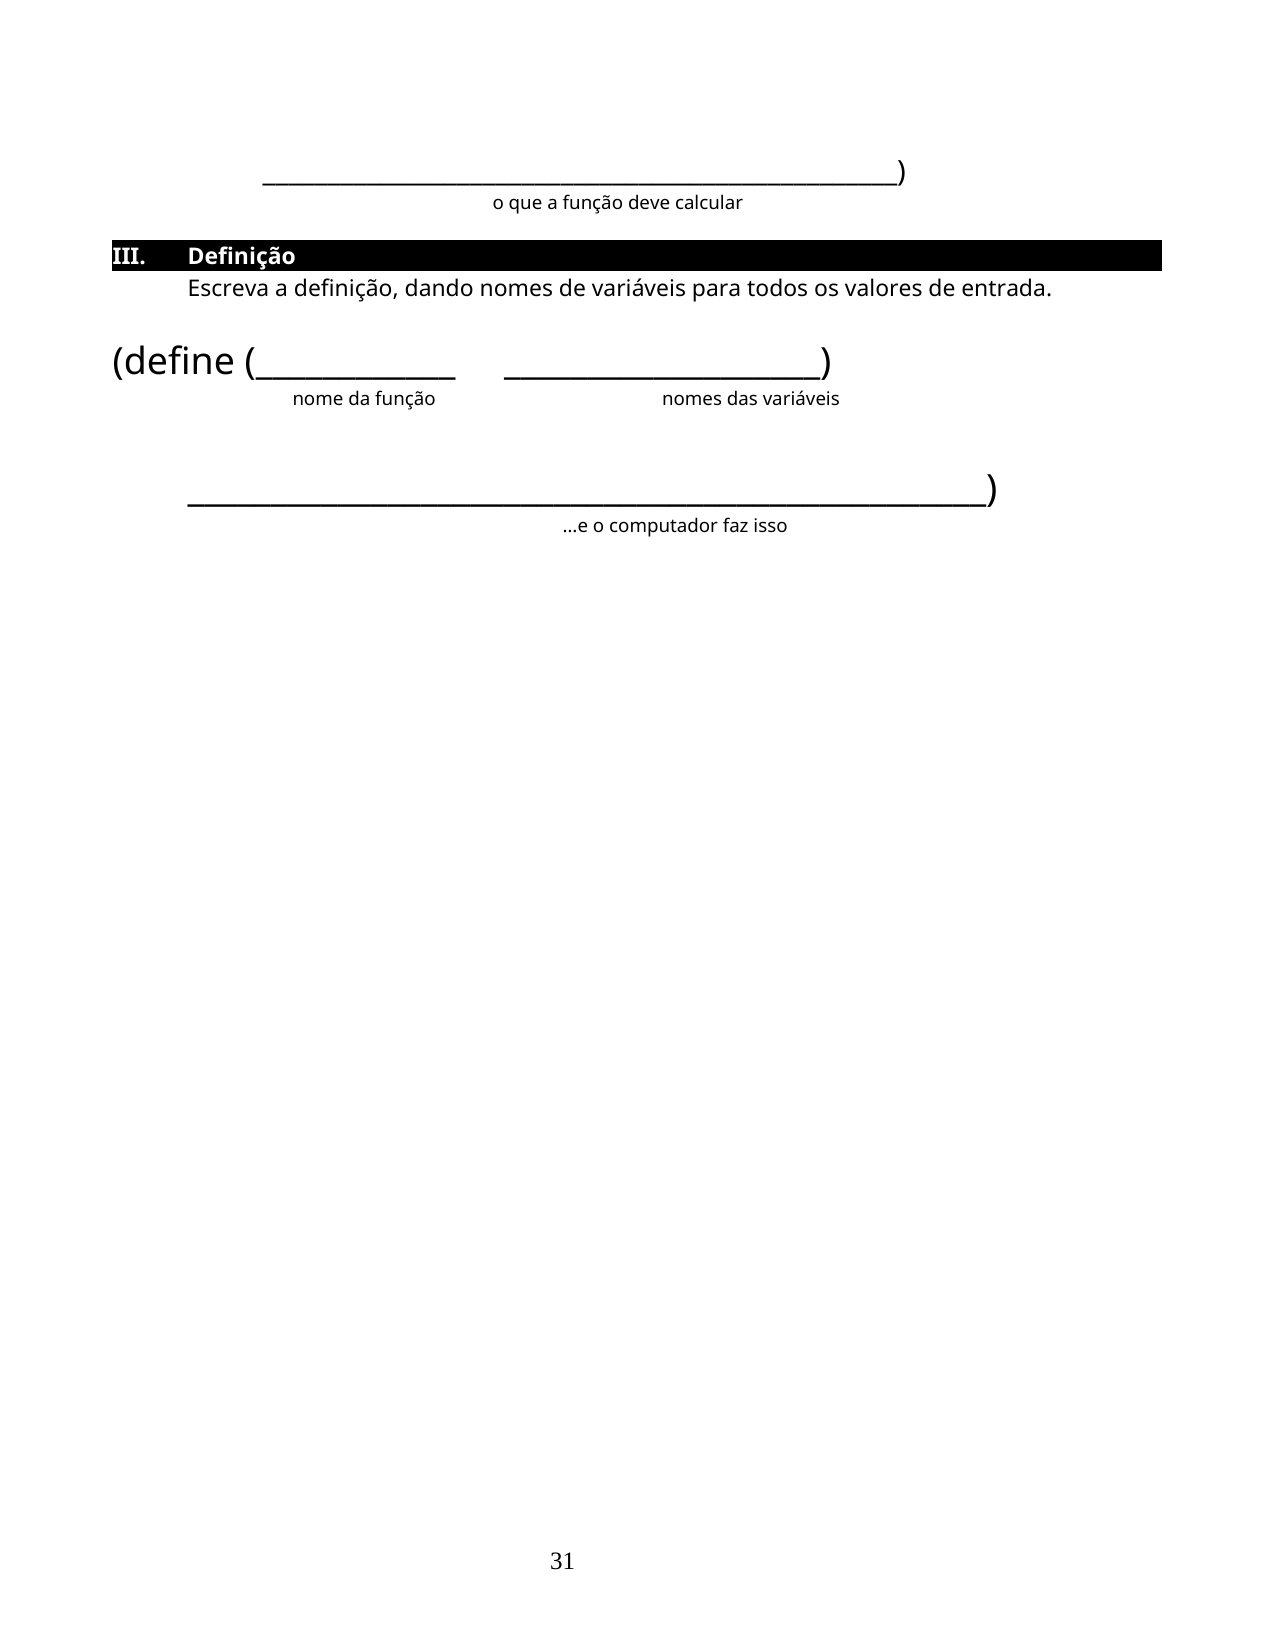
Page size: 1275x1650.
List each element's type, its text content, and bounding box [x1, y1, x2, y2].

text o que a função deve calcular [487, 190, 1162, 215]
text (define (____________ ___________________) [112, 334, 1162, 385]
text nome da função nomes das variáveis [112, 385, 1162, 411]
text ________________________________________________) [112, 462, 1162, 513]
text …e o computador faz isso [112, 513, 1162, 538]
list Escreva a definição, dando nomes de variáveis para todos os valores de entrada. [150, 271, 1162, 303]
text _________________________________________________) [187, 150, 1162, 190]
subtitle Definição [112, 240, 1162, 271]
